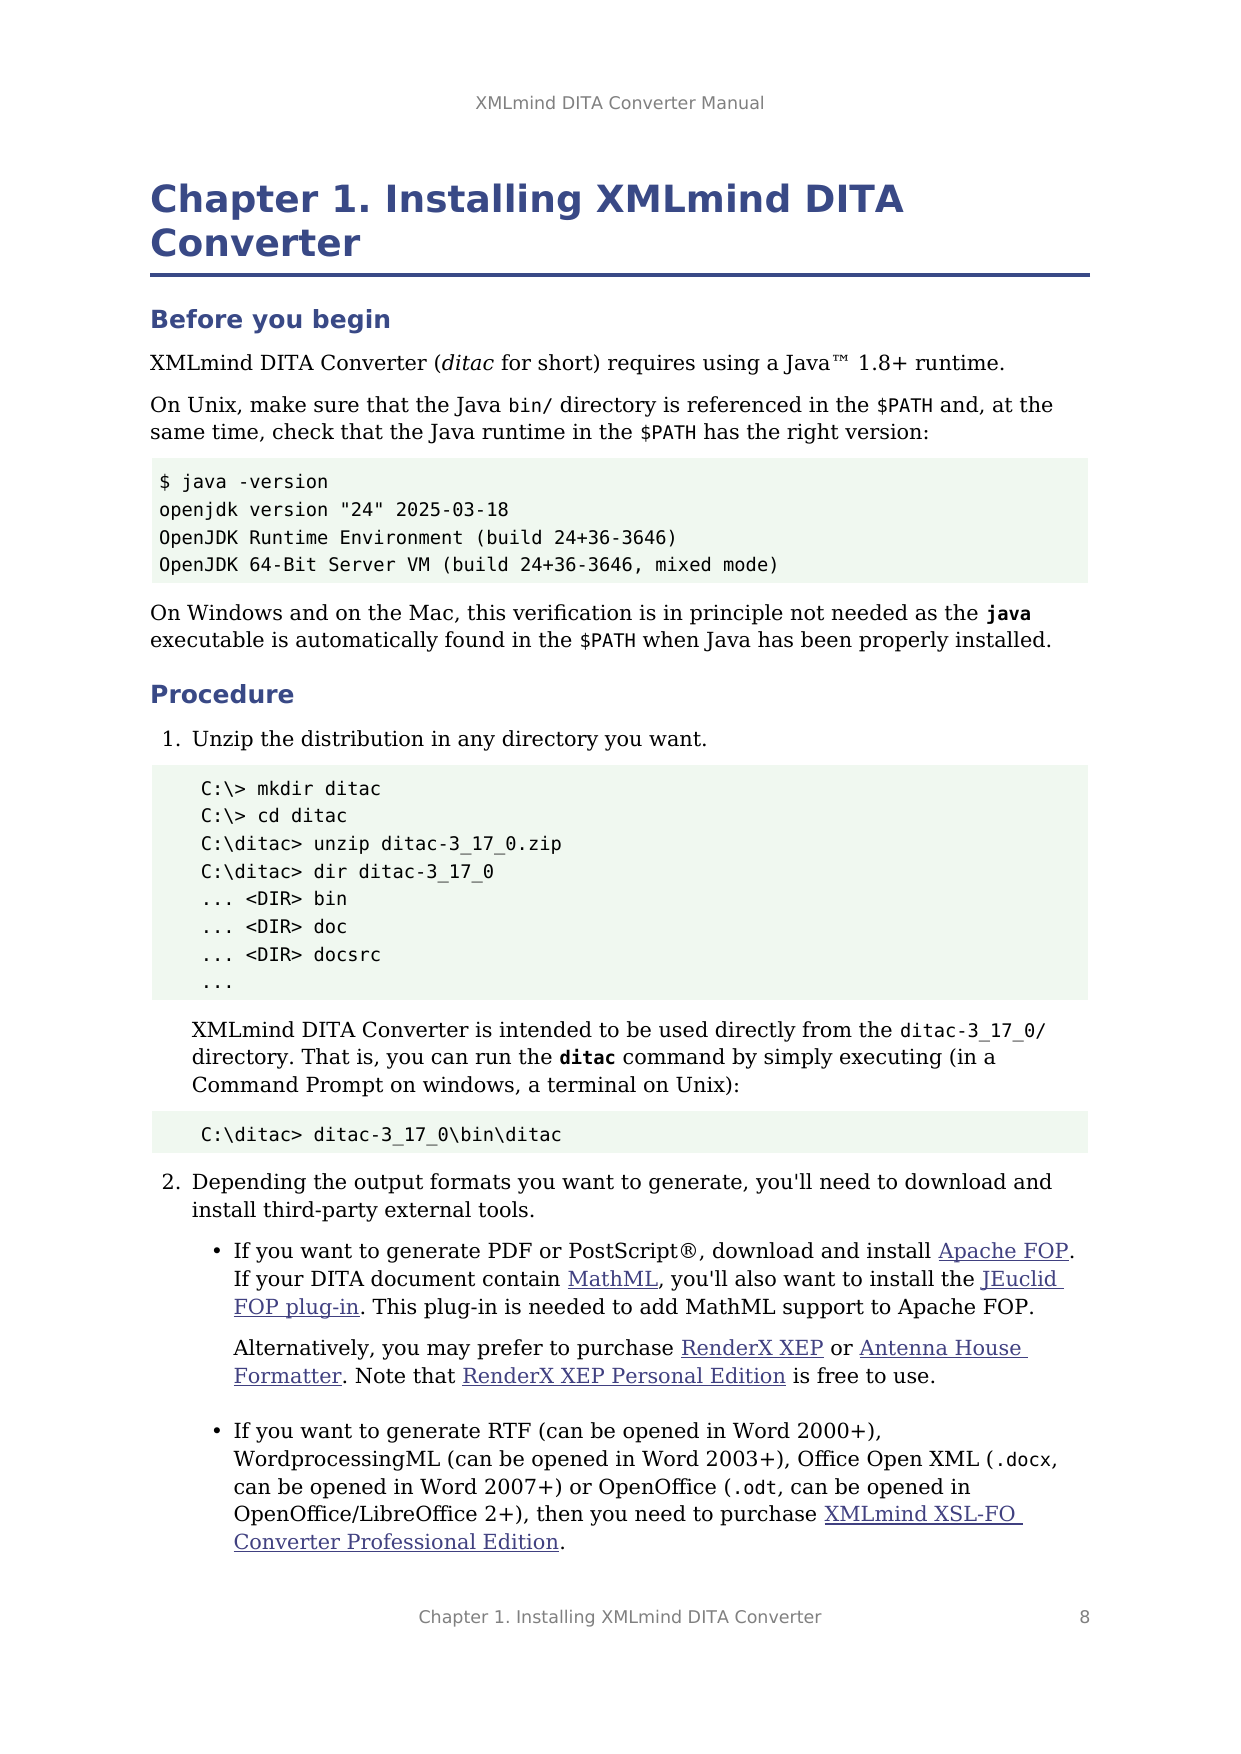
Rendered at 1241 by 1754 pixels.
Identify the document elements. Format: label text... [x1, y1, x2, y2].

list C:\> mkdir ditac C:\> cd ditac C:\ditac> unzip ditac-3_17_0.zip C:\ditac> dir ditac-3_17_0 ... <DIR> bin ... <DIR> doc ... <DIR> docsrc ... [152, 765, 1088, 1000]
list Unzip the distribution in any directory you want. [150, 723, 1090, 751]
list If you want to generate RTF (can be opened in Word 2000+), WordprocessingML (can be opened in Word 2003+), Office Open XML (.docx, can be opened in Word 2007+) or OpenOffice (.odt, can be opened in OpenOffice/LibreOffice 2+), then you need to purchase XMLmind XSL-FO Converter Professional Edition. [192, 1416, 1090, 1554]
list Depending the output formats you want to generate, you'll need to download and install third-party external tools. [150, 1167, 1090, 1222]
list Alternatively, you may prefer to purchase RenderX XEP or Antenna House Formatter. Note that RenderX XEP Personal Edition is free to use. [192, 1333, 1090, 1388]
text Procedure [150, 680, 1090, 709]
subtitle Chapter 1. Installing XMLmind DITA Converter [150, 178, 1090, 273]
text On Unix, make sure that the Java bin/ directory is referenced in the $PATH and, at the same time, check that the Java runtime in the $PATH has the right version: [150, 389, 1090, 444]
list C:\ditac> ditac-3_17_0\bin\ditac [152, 1111, 1088, 1153]
text Before you begin [150, 305, 1090, 334]
list XMLmind DITA Converter is intended to be used directly from the ditac-3_17_0/ directory. That is, you can run the ditac command by simply executing (in a Command Prompt on windows, a terminal on Unix): [150, 1014, 1090, 1097]
text XMLmind DITA Converter (ditac for short) requires using a Java™ 1.8+ runtime. [150, 348, 1090, 375]
list If you want to generate PDF or PostScript®, download and install Apache FOP. If your DITA document contain MathML, you'll also want to install the JEuclid FOP plug-in. This plug-in is needed to add MathML support to Apache FOP. [192, 1236, 1090, 1319]
text $ java -version openjdk version "24" 2025-03-18 OpenJDK Runtime Environment (build 24+36-3646) OpenJDK 64-Bit Server VM (build 24+36-3646, mixed mode) [152, 458, 1088, 583]
text On Windows and on the Mac, this verification is in principle not needed as the java executable is automatically found in the $PATH when Java has been properly installed. [150, 597, 1090, 652]
